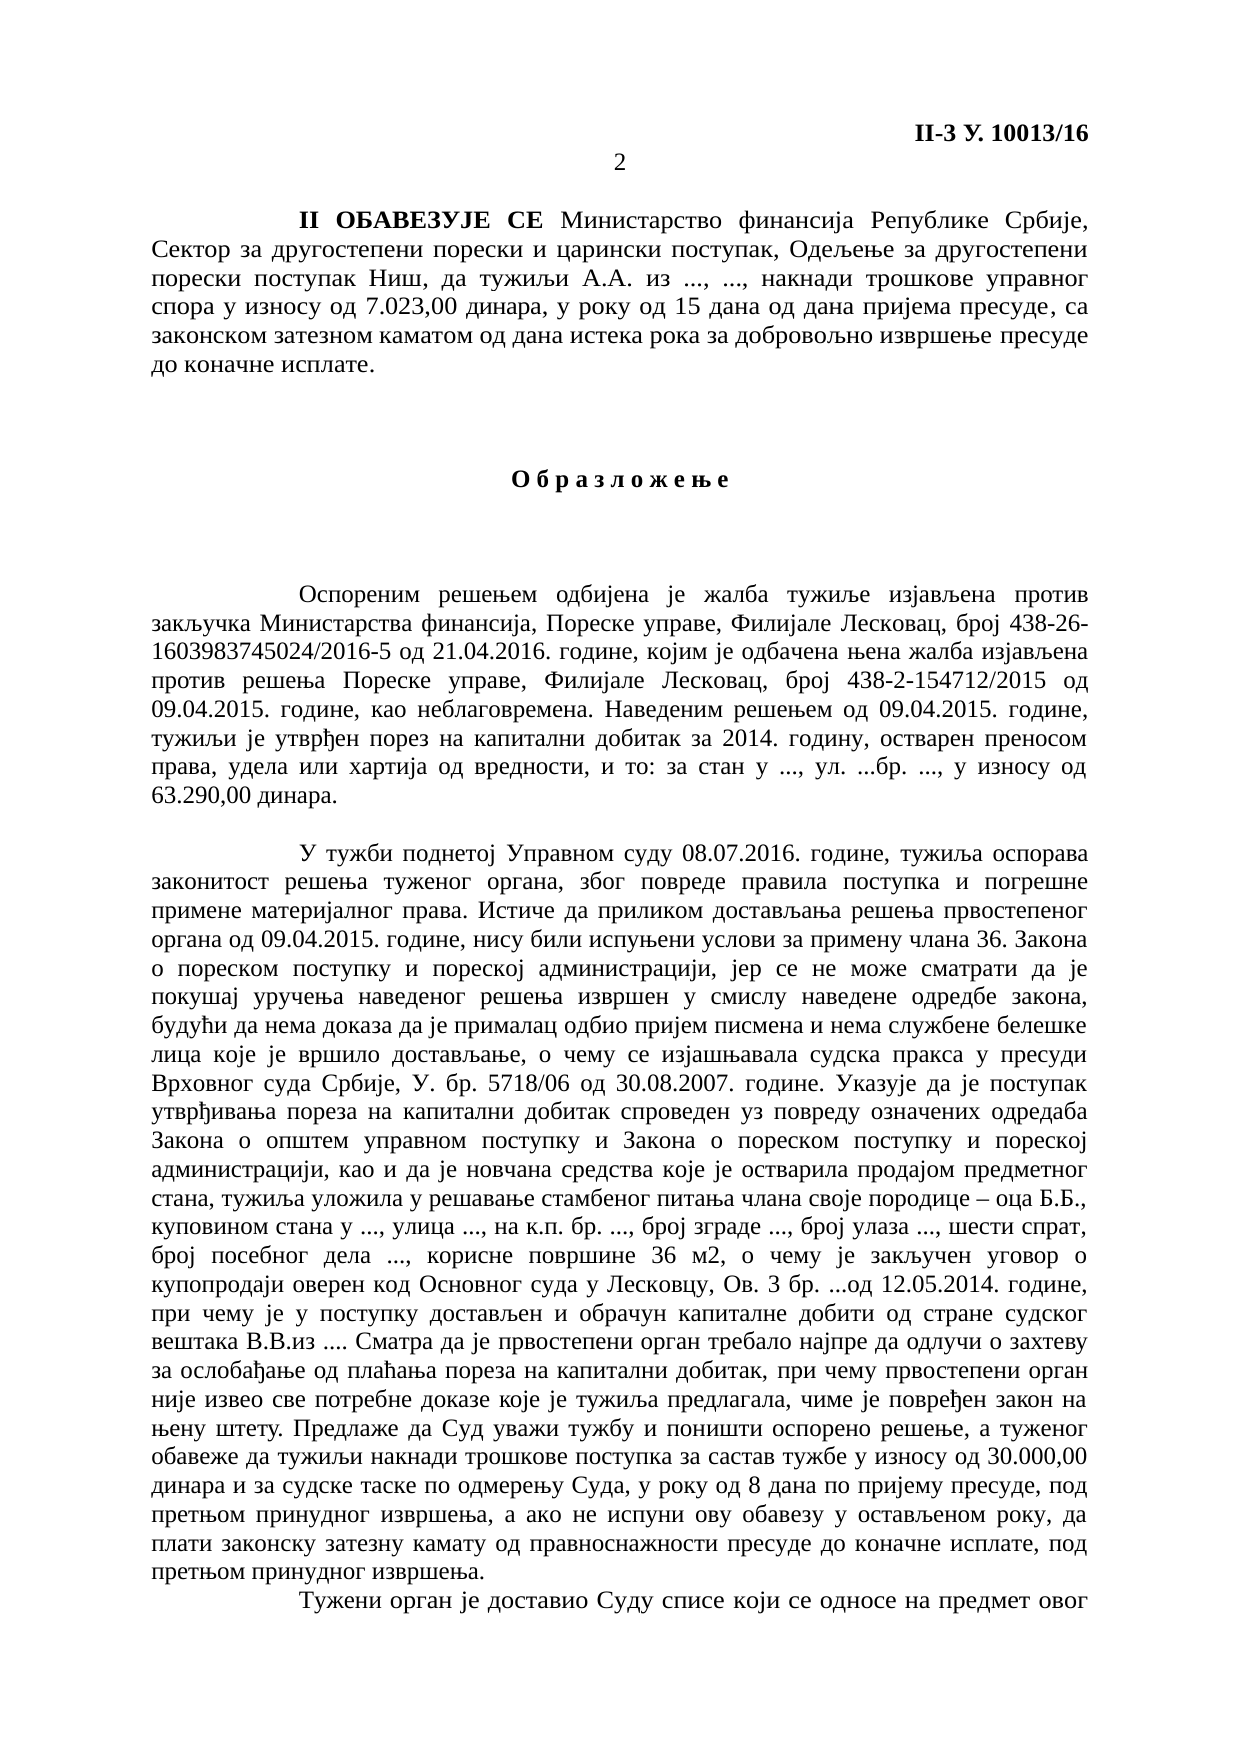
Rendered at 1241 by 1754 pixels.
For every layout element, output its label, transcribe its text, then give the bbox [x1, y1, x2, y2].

text У тужби поднетој Управном суду 08.07.2016. године, тужиља оспорава законитост решења туженог органа, због повреде правила поступка и погрешне примене материјалног права. Истиче да приликом достављања решења првостепеног органа од 09.04.2015. године, нису били испуњени услови за примену члана 36. Закона о пореском поступку и пореској администрацији, јер се не може сматрати да је покушај уручења наведеног решења извршен у смислу наведене одредбе закона, будући да нема доказа да је прималац одбио пријем писмена и нема службене белешке лица које је вршило достављање, о чему се изјашњавала судска пракса у пресуди Врховног суда Србије, У. бр. 5718/06 од 30.08.2007. године. Указује да је поступак утврђивања пореза на капитални добитак спроведен уз повреду означених одредаба Закона о општем управном поступку и Закона о пореском поступку и пореској администрацији, као и да је новчана средства које је остварила продајом предметног стана, тужиља уложила у решавање стамбеног питања члана своје породице – оца Б.Б., куповином стана у ..., улица ..., на к.п. бр. ..., број зграде ..., број улаза ..., шести спрат, број посебног дела ..., корисне површине 36 м2, о чему је закључен уговор о купопродаји оверен код Основног суда у Лесковцу, Ов. 3 бр. ...од 12.05.2014. године, при чему је у поступку достављен и обрачун капиталне добити од стране судског вештака В.В.из .... Сматра да је првостепени орган требало најпре да одлучи о захтеву за ослобађање од плаћања пореза на капитални добитак, при чему првостепени орган није извео све потребне доказе које је тужиља предлагала, чиме је повређен закон на њену штету. Предлаже да Суд уважи тужбу и поништи оспорено решење, а туженог обавеже да тужиљи накнади трошкове поступка за састав тужбе у износу од 30.000,00 динара и за судске таске по одмерењу Суда, у року од 8 дана по пријему пресуде, под претњом принудног извршења, а ако не испуни ову обавезу у остављеном року, да плати законску затезну камату од правноснажности пресуде до коначне исплате, под претњом принудног извршења. [151, 838, 1088, 1585]
text Тужени орган је доставио Суду списе који се односе на предмет овог [151, 1585, 1088, 1614]
text Оспореним решењем одбијена је жалба тужиље изјављена против закључка Министарства финансија, Пореске управе, Филијале Лесковац, број 438-26-1603983745024/2016-5 од 21.04.2016. године, којим је одбачена њена жалба изјављена против решења Пореске управе, Филијале Лесковац, број 438-2-154712/2015 од 09.04.2015. године, као неблаговремена. Наведеним решењем од 09.04.2015. године, тужиљи је утврђен порез на капитални добитак за 2014. годину, остварен преносом права, удела или хартија од вредности, и то: за стан у ..., ул. ...бр. ..., у износу од 63.290,00 динара. [151, 579, 1088, 809]
text II ОБАВЕЗУЈЕ СЕ Министарство финансија Републике Србије, Сектор за другостепени порески и царински поступак, Одељење за другостепени порески поступак Ниш, да тужиљи А.А. из ..., ..., накнади трошкове управног спора у износу од 7.023,00 динара, у року од 15 дана од дана пријема пресуде, са законском затезном каматом од дана истека рока за добровољно извршење пресуде до коначне исплате. [151, 205, 1088, 378]
text О б р а з л о ж е њ е [151, 464, 1088, 493]
